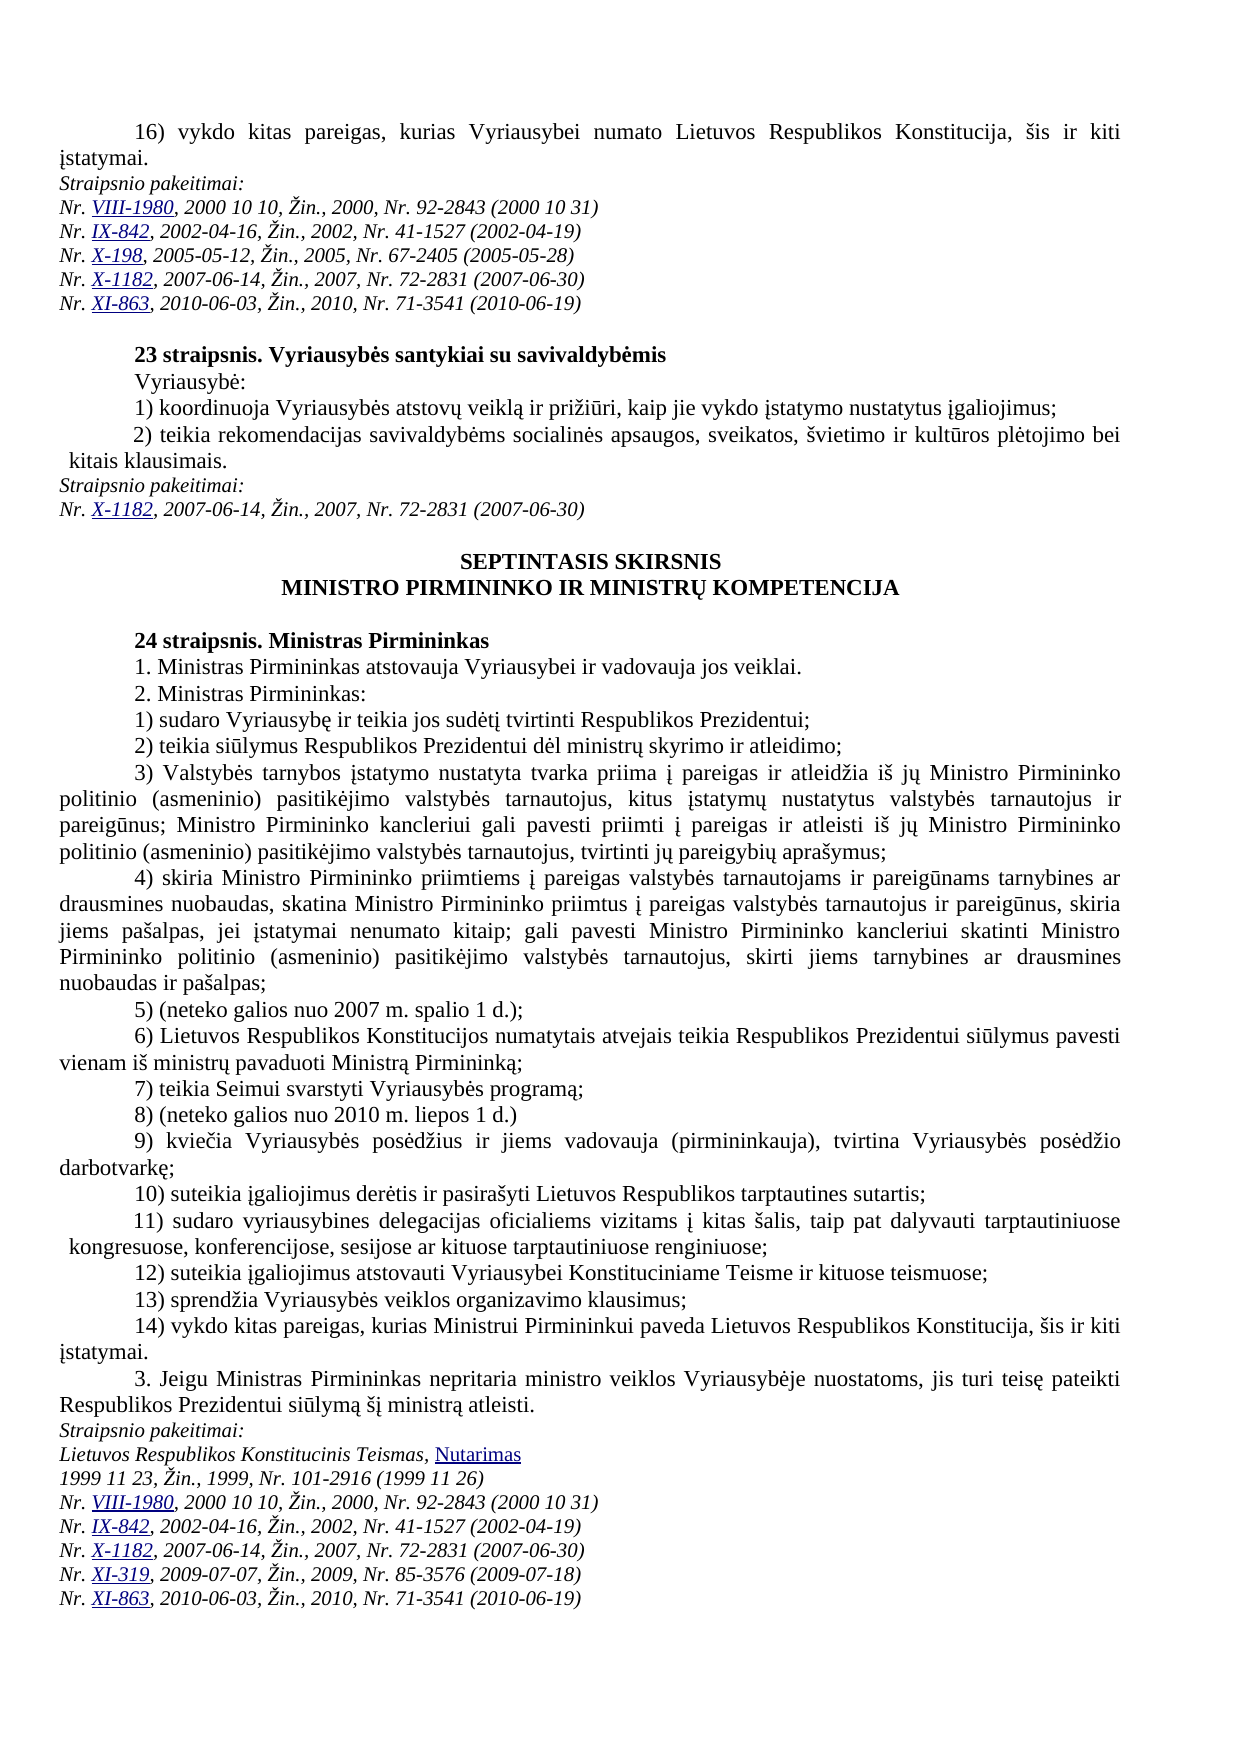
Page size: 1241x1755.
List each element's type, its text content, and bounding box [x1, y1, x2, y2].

text Septintasis skirsnis [59, 548, 1122, 574]
text 8) (neteko galios nuo 2010 m. liepos 1 d.) [59, 1101, 1122, 1128]
text 2) teikia rekomendacijas savivaldybėms socialinės apsaugos, sveikatos, švietimo ir kultūros plėtojimo bei kitais klausimais. [68, 421, 1122, 473]
text Nr. VIII-1980, 2000 10 10, Žin., 2000, Nr. 92-2843 (2000 10 31) [59, 195, 1122, 219]
text 10) suteikia įgaliojimus derėtis ir pasirašyti Lietuvos Respublikos tarptautines sutartis; [59, 1180, 1122, 1207]
text Nr. X-1182, 2007-06-14, Žin., 2007, Nr. 72-2831 (2007-06-30) [59, 497, 1122, 521]
text 5) (neteko galios nuo 2007 m. spalio 1 d.); [59, 996, 1122, 1022]
text Nr. IX-842, 2002-04-16, Žin., 2002, Nr. 41-1527 (2002-04-19) [59, 219, 1122, 243]
text 11) sudaro vyriausybines delegacijas oficialiems vizitams į kitas šalis, taip pat dalyvauti tarptautiniuose kongresuose, konferencijose, sesijose ar kituose tarptautiniuose renginiuose; [68, 1207, 1122, 1259]
text 1999 11 23, Žin., 1999, Nr. 101-2916 (1999 11 26) [59, 1466, 1122, 1490]
text Nr. X-1182, 2007-06-14, Žin., 2007, Nr. 72-2831 (2007-06-30) [59, 267, 1122, 291]
text 12) suteikia įgaliojimus atstovauti Vyriausybei Konstituciniame Teisme ir kituose teismuose; [59, 1259, 1122, 1286]
text Nr. XI-863, 2010-06-03, Žin., 2010, Nr. 71-3541 (2010-06-19) [59, 291, 1122, 315]
text 13) sprendžia Vyriausybės veiklos organizavimo klausimus; [59, 1286, 1122, 1312]
text Nr. VIII-1980, 2000 10 10, Žin., 2000, Nr. 92-2843 (2000 10 31) [59, 1490, 1122, 1514]
text 9) kviečia Vyriausybės posėdžius ir jiems vadovauja (pirmininkauja), tvirtina Vyriausybės posėdžio darbotvarkę; [59, 1128, 1122, 1180]
text Vyriausybė: [59, 368, 1122, 394]
text Nr. X-1182, 2007-06-14, Žin., 2007, Nr. 72-2831 (2007-06-30) [59, 1538, 1122, 1562]
text Nr. XI-863, 2010-06-03, Žin., 2010, Nr. 71-3541 (2010-06-19) [59, 1586, 1122, 1610]
text Nr. XI-319, 2009-07-07, Žin., 2009, Nr. 85-3576 (2009-07-18) [59, 1562, 1122, 1586]
text 1. Ministras Pirmininkas atstovauja Vyriausybei ir vadovauja jos veiklai. [59, 653, 1122, 679]
text 16) vykdo kitas pareigas, kurias Vyriausybei numato Lietuvos Respublikos Konstitucija, šis ir kiti įstatymai. [59, 118, 1122, 171]
text 3) Valstybės tarnybos įstatymo nustatyta tvarka priima į pareigas ir atleidžia iš jų Ministro Pirmininko politinio (asmeninio) pasitikėjimo valstybės tarnautojus, kitus įstatymų nustatytus valstybės tarnautojus ir pareigūnus; Ministro Pirmininko kancleriui gali pavesti priimti į pareigas ir atleisti iš jų Ministro Pirmininko politinio (asmeninio) pasitikėjimo valstybės tarnautojus, tvirtinti jų pareigybių aprašymus; [59, 759, 1122, 864]
text MINISTRO PIRMININKO IR MINISTRŲ KOMPETENCIJA [59, 574, 1122, 601]
text 1) koordinuoja Vyriausybės atstovų veiklą ir prižiūri, kaip jie vykdo įstatymo nustatytus įgaliojimus; [59, 394, 1122, 421]
text Straipsnio pakeitimai: [59, 473, 1122, 497]
text 2. Ministras Pirmininkas: [59, 679, 1122, 706]
text 14) vykdo kitas pareigas, kurias Ministrui Pirmininkui paveda Lietuvos Respublikos Konstitucija, šis ir kiti įstatymai. [59, 1312, 1122, 1365]
text Straipsnio pakeitimai: [59, 171, 1122, 195]
text 7) teikia Seimui svarstyti Vyriausybės programą; [59, 1075, 1122, 1101]
text 1) sudaro Vyriausybę ir teikia jos sudėtį tvirtinti Respublikos Prezidentui; [59, 706, 1122, 732]
text Nr. X-198, 2005-05-12, Žin., 2005, Nr. 67-2405 (2005-05-28) [59, 243, 1122, 267]
text 3. Jeigu Ministras Pirmininkas nepritaria ministro veiklos Vyriausybėje nuostatoms, jis turi teisę pateikti Respublikos Prezidentui siūlymą šį ministrą atleisti. [59, 1365, 1122, 1417]
text 24 straipsnis. Ministras Pirmininkas [59, 627, 1122, 653]
text 4) skiria Ministro Pirmininko priimtiems į pareigas valstybės tarnautojams ir pareigūnams tarnybines ar drausmines nuobaudas, skatina Ministro Pirmininko priimtus į pareigas valstybės tarnautojus ir pareigūnus, skiria jiems pašalpas, jei įstatymai nenumato kitaip; gali pavesti Ministro Pirmininko kancleriui skatinti Ministro Pirmininko politinio (asmeninio) pasitikėjimo valstybės tarnautojus, skirti jiems tarnybines ar drausmines nuobaudas ir pašalpas; [59, 864, 1122, 996]
text 2) teikia siūlymus Respublikos Prezidentui dėl ministrų skyrimo ir atleidimo; [59, 732, 1122, 759]
text 23 straipsnis. Vyriausybės santykiai su savivaldybėmis [59, 342, 1122, 368]
text Straipsnio pakeitimai: [59, 1417, 1122, 1442]
text Lietuvos Respublikos Konstitucinis Teismas, Nutarimas [59, 1442, 1122, 1466]
text 6) Lietuvos Respublikos Konstitucijos numatytais atvejais teikia Respublikos Prezidentui siūlymus pavesti vienam iš ministrų pavaduoti Ministrą Pirmininką; [59, 1022, 1122, 1075]
text Nr. IX-842, 2002-04-16, Žin., 2002, Nr. 41-1527 (2002-04-19) [59, 1514, 1122, 1538]
